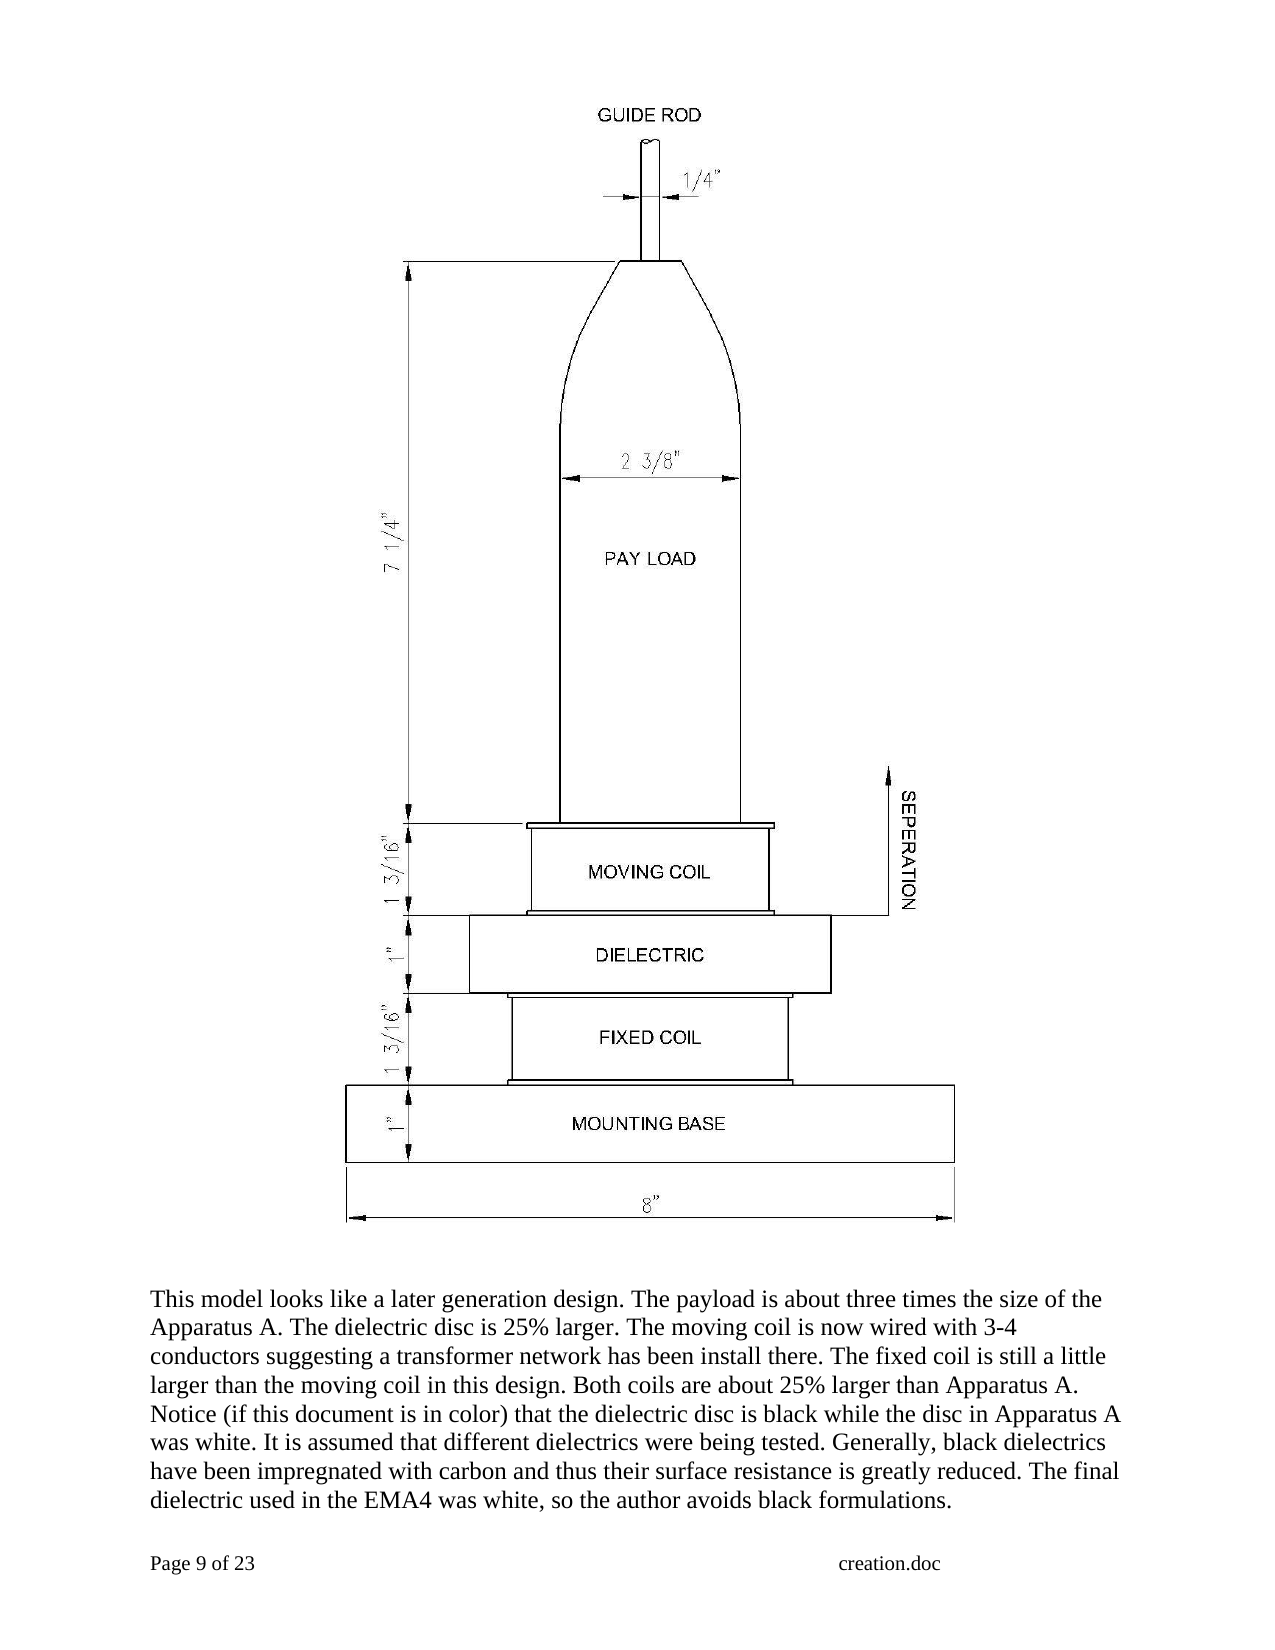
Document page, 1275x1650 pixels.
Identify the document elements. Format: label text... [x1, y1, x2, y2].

text This model looks like a later generation design. The payload is about three times the size of the Apparatus A. The dielectric disc is 25% larger. The moving coil is now wired with 3-4 conductors suggesting a transformer network has been install there. The fixed coil is still a little larger than the moving coil in this design. Both coils are about 25% larger than Apparatus A. Notice (if this document is in color) that the dielectric disc is black while the disc in Apparatus A was white. It is assumed that different dielectrics were being tested. Generally, black dielectrics have been impregnated with carbon and thus their surface resistance is greatly reduced. The final dielectric used in the EMA4 was white, so the author avoids black formulations. [150, 1284, 1125, 1514]
picture [166, 84, 1108, 1246]
